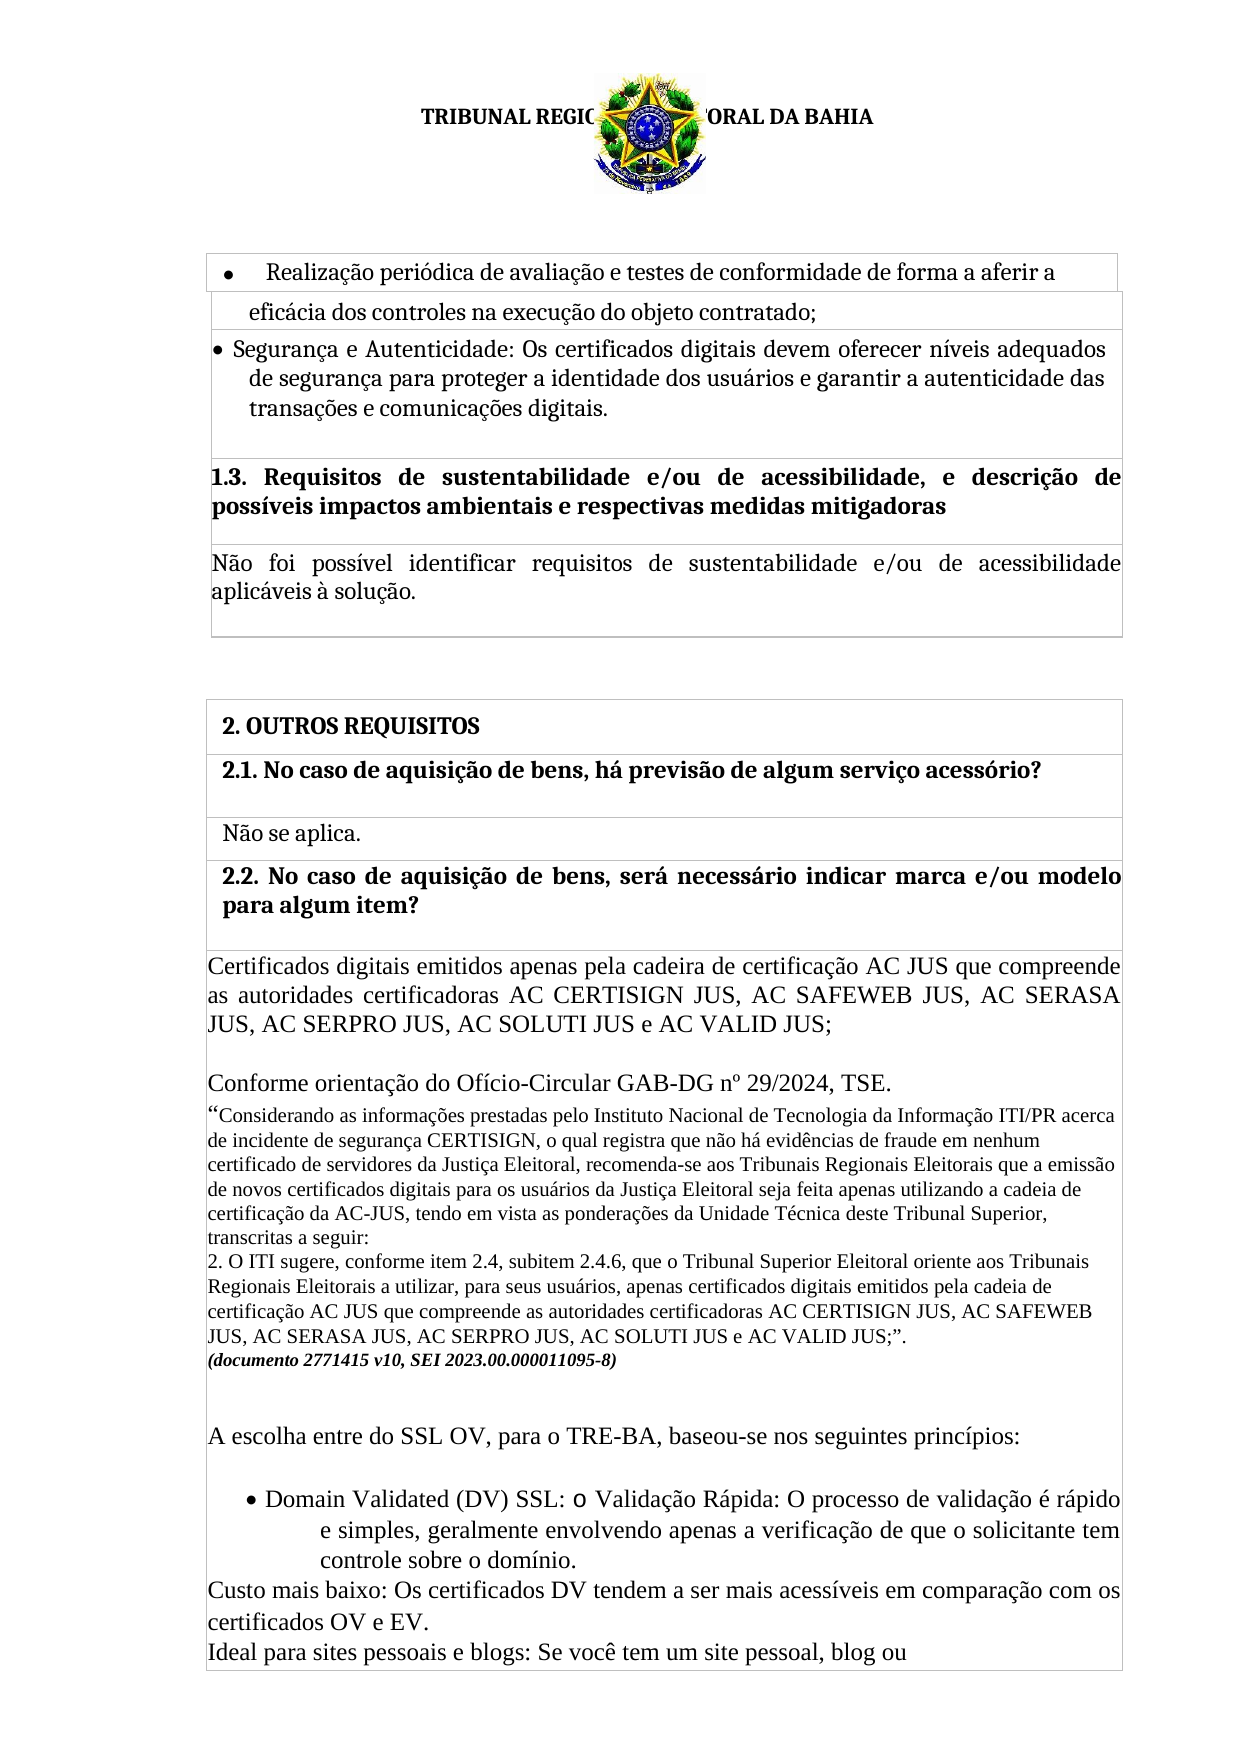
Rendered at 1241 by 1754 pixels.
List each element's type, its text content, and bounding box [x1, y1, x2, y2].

table_cell [207, 292, 211, 328]
table_cell 1.3. Requisitos de sustentabilidade e/ou de acessibilidade, e descrição de possíveis impactos ambientais e respectivas medidas mitigadoras [212, 459, 1122, 544]
table_cell 2.2. No caso de aquisição de bens, será necessário indicar marca e/ou modelo para algum item? [207, 861, 1122, 950]
table_cell 2.1. No caso de aquisição de bens, há previsão de algum serviço acessório? [207, 755, 1122, 817]
table_cell [207, 329, 211, 458]
table_cell • [207, 254, 266, 291]
table_cell [207, 544, 211, 636]
table_cell Certificados digitais emitidos apenas pela cadeira de certificação AC JUS que compreende as autoridades certificadoras AC CERTISIGN JUS, AC SAFEWEB JUS, AC SERASA JUS, AC SERPRO JUS, AC SOLUTI JUS e AC VALID JUS; Conforme orientação do Ofício-Circular GAB-DG nº 29/2024, TSE. “Considerando as informações prestadas pelo Instituto Nacional de Tecnologia da Informação ITI/PR acerca de incidente de segurança CERTISIGN, o qual registra que não há evidências de fraude em nenhum certificado de servidores da Justiça Eleitoral, recomenda-se aos Tribunais Regionais Eleitorais que a emissão de novos certificados digitais para os usuários da Justiça Eleitoral seja feita apenas utilizando a cadeia de certificação da AC-JUS, tendo em vista as ponderações da Unidade Técnica deste Tribunal Superior, transcritas a seguir: 2. O ITI sugere, conforme item 2.4, subitem 2.4.6, que o Tribunal Superior Eleitoral oriente aos Tribunais Regionais Eleitorais a utilizar, para seus usuários, apenas certificados digitais emitidos pela cadeia de certificação AC JUS que compreende as autoridades certificadoras AC CERTISIGN JUS, AC SAFEWEB JUS, AC SERASA JUS, AC SERPRO JUS, AC SOLUTI JUS e AC VALID JUS;”. (documento 2771415 v10, SEI 2023.00.000011095-8) A escolha entre do SSL OV, para o TRE-BA, baseou-se nos seguintes princípios: • Domain Validated (DV) SSL: o Validação Rápida: O processo de validação é rápido e simples, geralmente envolvendo apenas a verificação de que o solicitante tem controle sobre o domínio. Custo mais baixo: Os certificados DV tendem a ser mais acessíveis em comparação com os certificados OV e EV. Ideal para sites pessoais e blogs: Se você tem um site pessoal, blog ou [207, 951, 1122, 1670]
table_header 2. OUTROS REQUISITOS [207, 700, 1122, 754]
table_cell eficácia dos controles na execução do objeto contratado; [212, 292, 1122, 328]
table_cell • Segurança e Autenticidade: Os certificados digitais devem oferecer níveis adequados de segurança para proteger a identidade dos usuários e garantir a autenticidade das transações e comunicações digitais. [212, 330, 1122, 458]
table_cell Não se aplica. [207, 818, 1122, 860]
table_cell Realização periódica de avaliação e testes de conformidade de forma a aferir a [266, 254, 1117, 291]
table_cell [1118, 253, 1122, 291]
table_cell Não foi possível identificar requisitos de sustentabilidade e/ou de acessibilidade aplicáveis à solução. [212, 545, 1122, 636]
table_cell [207, 458, 211, 544]
